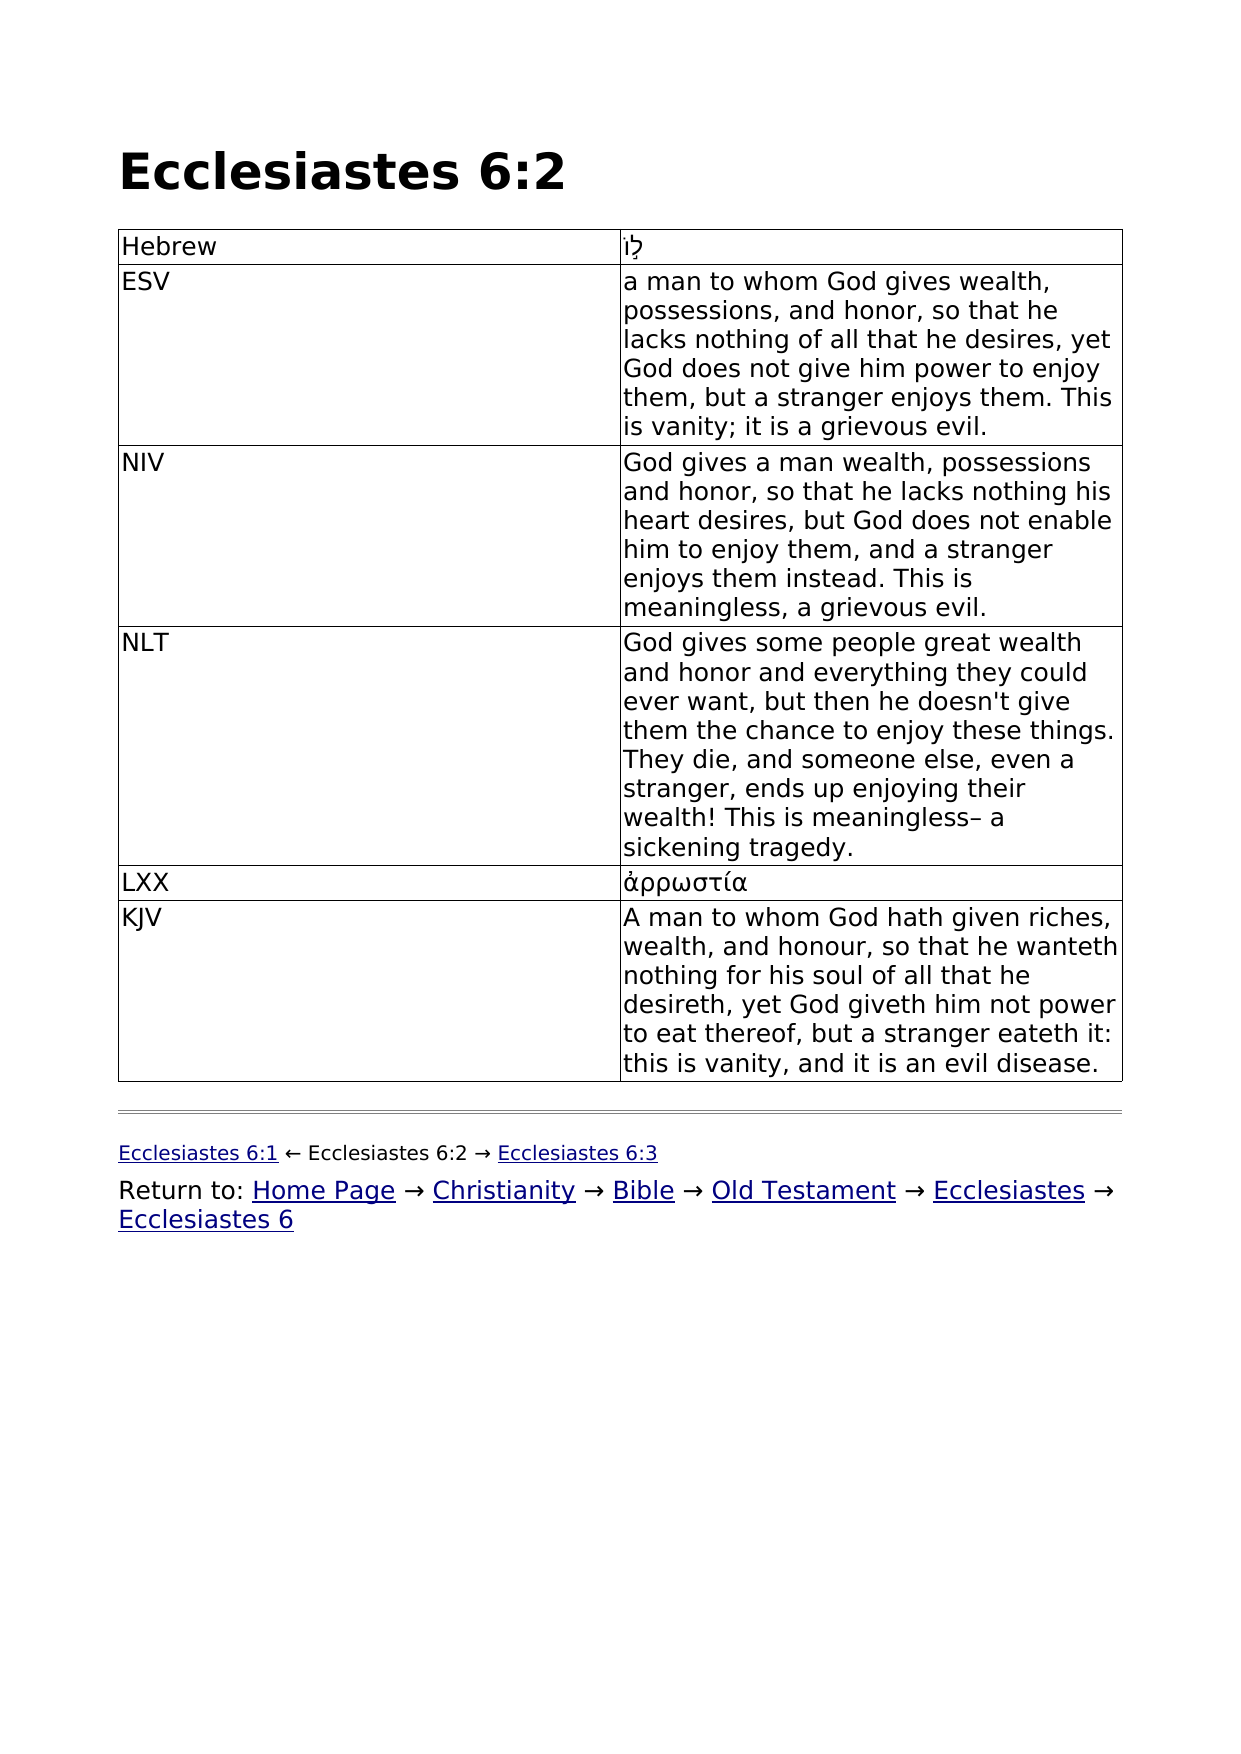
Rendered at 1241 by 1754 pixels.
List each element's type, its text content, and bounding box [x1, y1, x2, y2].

table_cell A man to whom God hath given riches, wealth, and honour, so that he wanteth nothing for his soul of all that he desireth, yet God giveth him not power to eat thereof, but a stranger eateth it: this is vanity, and it is an evil disease. [621, 901, 1122, 1081]
table_cell LXX [119, 866, 620, 900]
table_header ל֣וֹ [621, 230, 1122, 264]
table_cell God gives a man wealth, possessions and honor, so that he lacks nothing his heart desires, but God does not enable him to enjoy them, and a stranger enjoys them instead. This is meaningless, a grievous evil. [621, 446, 1122, 626]
subtitle Ecclesiastes 6:2 [118, 143, 1122, 201]
table_cell a man to whom God gives wealth, possessions, and honor, so that he lacks nothing of all that he desires, yet God does not give him power to enjoy them, but a stranger enjoys them. This is vanity; it is a grievous evil. [621, 265, 1122, 445]
table_header Hebrew [119, 230, 620, 264]
table_cell God gives some people great wealth and honor and everything they could ever want, but then he doesn't give them the chance to enjoy these things. They die, and someone else, even a stranger, ends up enjoying their wealth! This is meaningless– a sickening tragedy. [621, 627, 1122, 865]
table_cell KJV [119, 901, 620, 1081]
table_cell ἀρρωστία [621, 866, 1122, 900]
table_cell ESV [119, 265, 620, 445]
text Ecclesiastes 6:1 ← Ecclesiastes 6:2 → Ecclesiastes 6:3 [118, 1142, 1122, 1176]
table_cell NIV [119, 446, 620, 626]
table_cell NLT [119, 627, 620, 865]
text Return to: Home Page → Christianity → Bible → Old Testament → Ecclesiastes → Ecclesiastes 6 [118, 1176, 1122, 1234]
